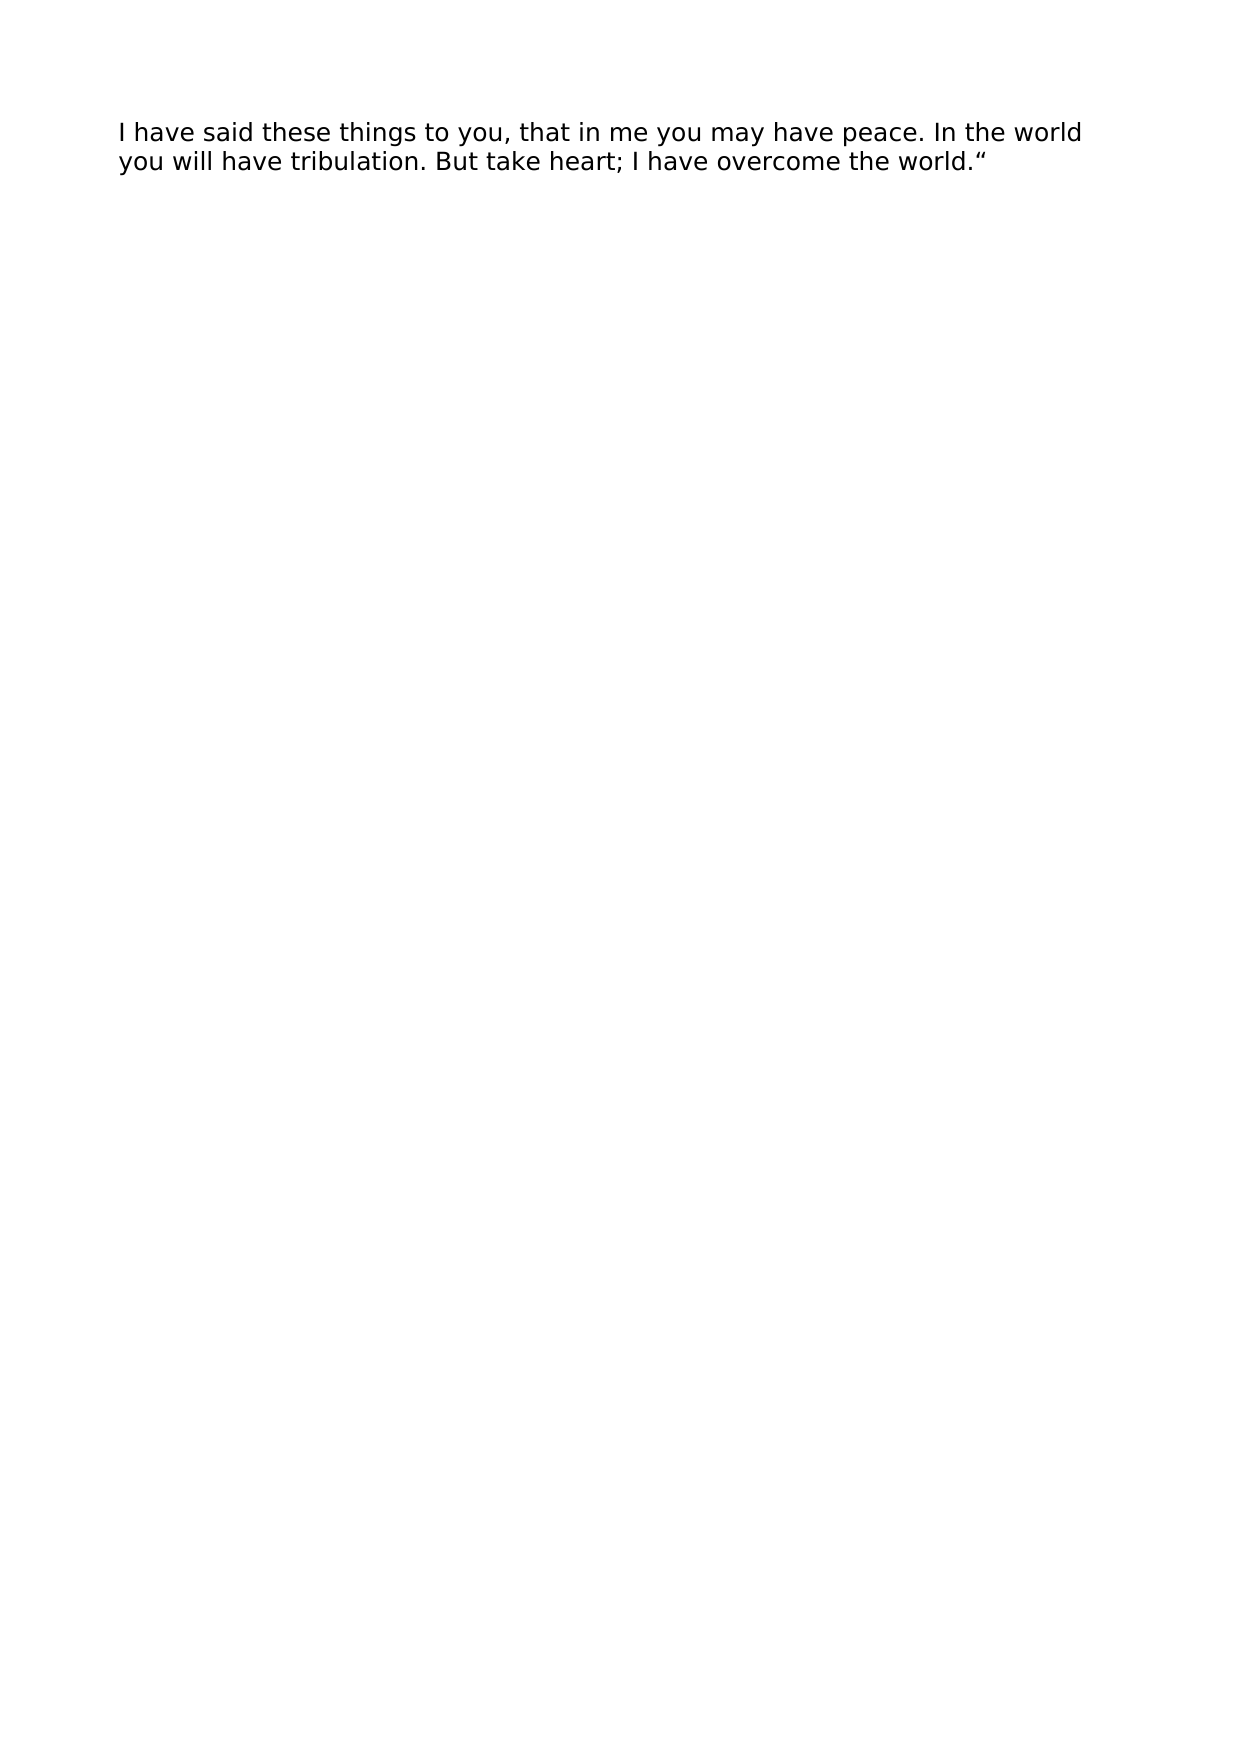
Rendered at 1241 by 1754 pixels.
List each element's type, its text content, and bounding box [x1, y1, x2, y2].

text I have said these things to you, that in me you may have peace. In the world you will have tribulation. But take heart; I have overcome the world.“ [118, 118, 1122, 176]
